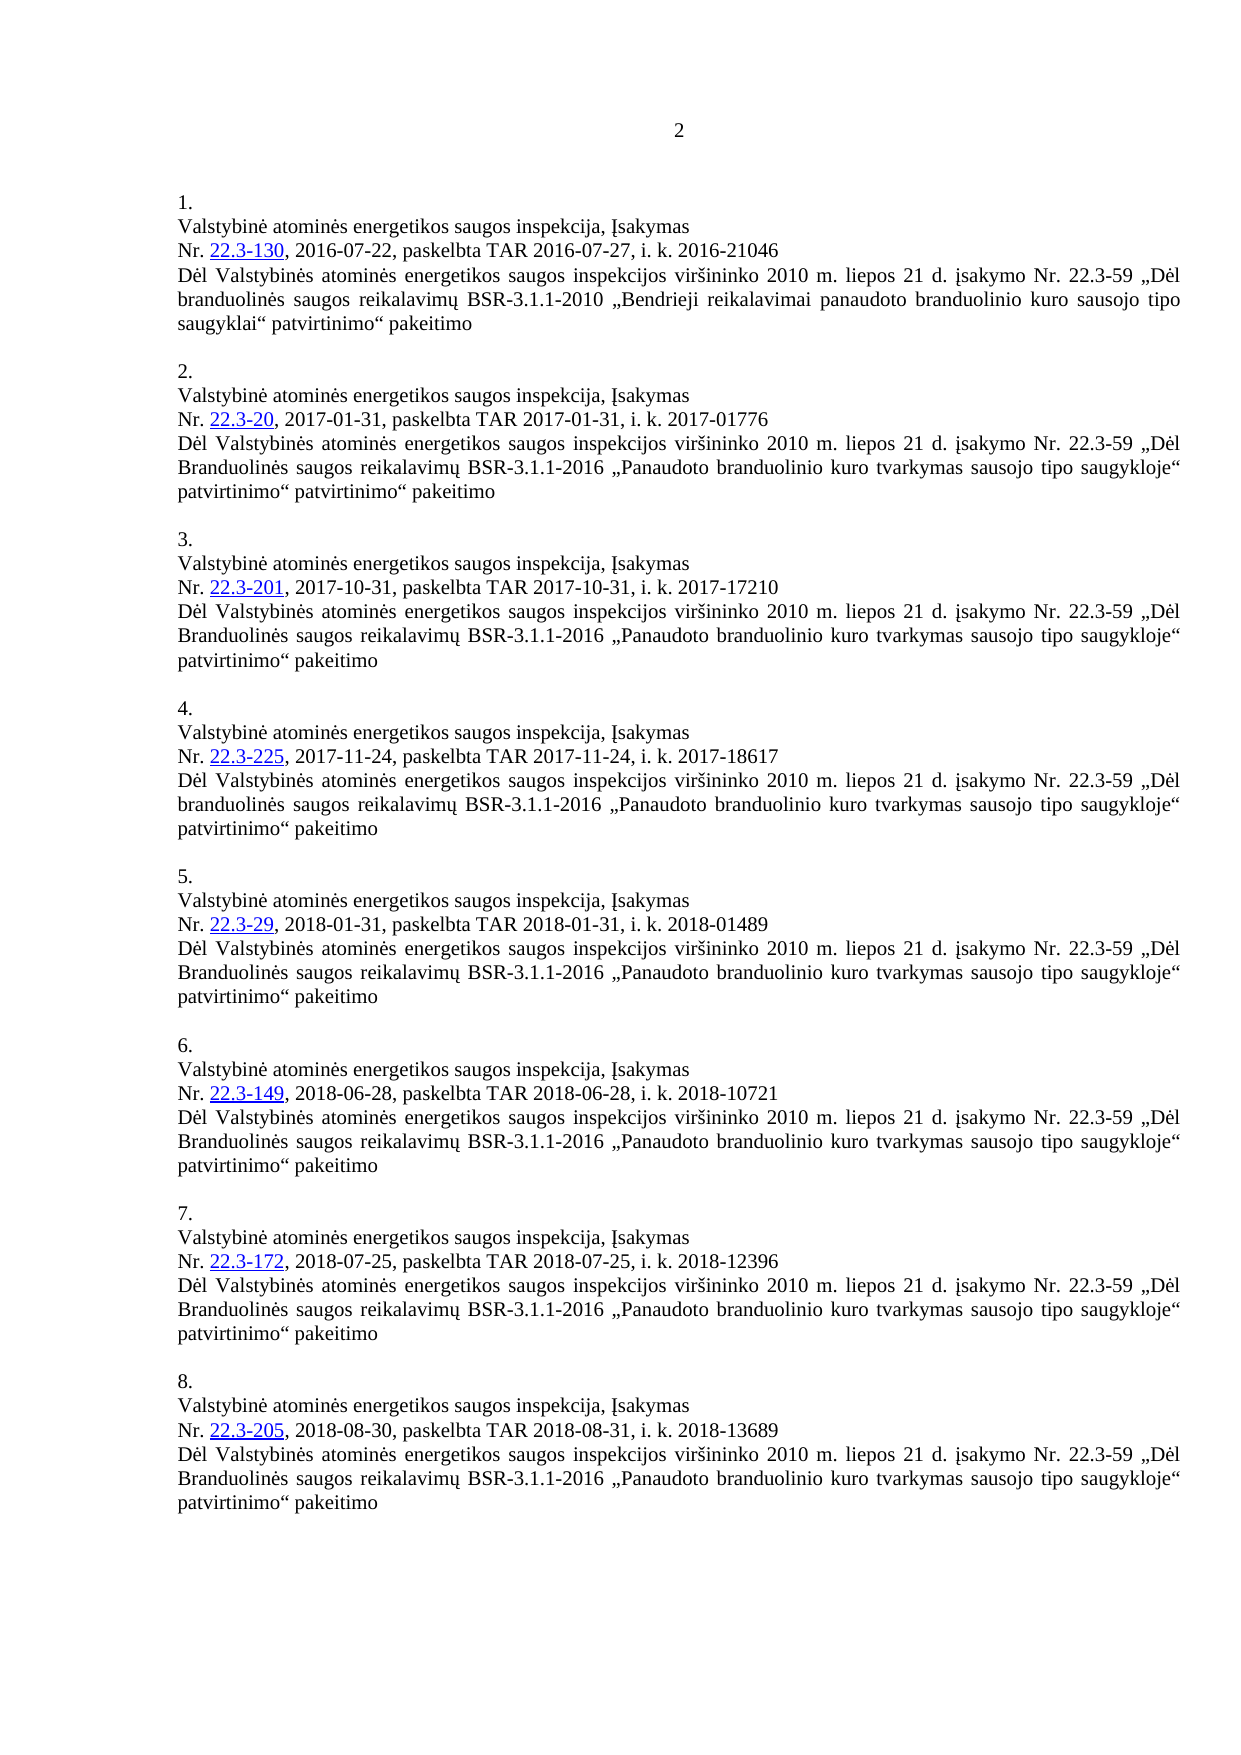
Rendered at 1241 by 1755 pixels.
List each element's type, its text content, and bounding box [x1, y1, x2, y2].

text Dėl Valstybinės atominės energetikos saugos inspekcijos viršininko 2010 m. liepos 21 d. įsakymo Nr. 22.3-59 „Dėl branduolinės saugos reikalavimų BSR-3.1.1-2016 „Panaudoto branduolinio kuro tvarkymas sausojo tipo saugykloje“ patvirtinimo“ pakeitimo [177, 768, 1181, 840]
text Dėl Valstybinės atominės energetikos saugos inspekcijos viršininko 2010 m. liepos 21 d. įsakymo Nr. 22.3-59 „Dėl Branduolinės saugos reikalavimų BSR-3.1.1-2016 „Panaudoto branduolinio kuro tvarkymas sausojo tipo saugykloje“ patvirtinimo“ pakeitimo [177, 1273, 1181, 1345]
text Dėl Valstybinės atominės energetikos saugos inspekcijos viršininko 2010 m. liepos 21 d. įsakymo Nr. 22.3-59 „Dėl branduolinės saugos reikalavimų BSR-3.1.1-2010 „Bendrieji reikalavimai panaudoto branduolinio kuro sausojo tipo saugyklai“ patvirtinimo“ pakeitimo [177, 262, 1181, 335]
text Nr. 22.3-20, 2017-01-31, paskelbta TAR 2017-01-31, i. k. 2017-01776 [177, 407, 1181, 431]
text Nr. 22.3-29, 2018-01-31, paskelbta TAR 2018-01-31, i. k. 2018-01489 [177, 912, 1181, 936]
text Nr. 22.3-205, 2018-08-30, paskelbta TAR 2018-08-31, i. k. 2018-13689 [177, 1417, 1181, 1442]
text Dėl Valstybinės atominės energetikos saugos inspekcijos viršininko 2010 m. liepos 21 d. įsakymo Nr. 22.3-59 „Dėl Branduolinės saugos reikalavimų BSR-3.1.1-2016 „Panaudoto branduolinio kuro tvarkymas sausojo tipo saugykloje“ patvirtinimo“ patvirtinimo“ pakeitimo [177, 431, 1181, 503]
text Valstybinė atominės energetikos saugos inspekcija, Įsakymas [177, 720, 1181, 744]
text 8. [177, 1369, 1181, 1393]
text Valstybinė atominės energetikos saugos inspekcija, Įsakymas [177, 1393, 1181, 1417]
text Valstybinė atominės energetikos saugos inspekcija, Įsakymas [177, 551, 1181, 575]
text Dėl Valstybinės atominės energetikos saugos inspekcijos viršininko 2010 m. liepos 21 d. įsakymo Nr. 22.3-59 „Dėl Branduolinės saugos reikalavimų BSR-3.1.1-2016 „Panaudoto branduolinio kuro tvarkymas sausojo tipo saugykloje“ patvirtinimo“ pakeitimo [177, 1105, 1181, 1177]
text 3. [177, 527, 1181, 551]
text Valstybinė atominės energetikos saugos inspekcija, Įsakymas [177, 1057, 1181, 1081]
text Nr. 22.3-149, 2018-06-28, paskelbta TAR 2018-06-28, i. k. 2018-10721 [177, 1081, 1181, 1105]
text Valstybinė atominės energetikos saugos inspekcija, Įsakymas [177, 383, 1181, 407]
text Dėl Valstybinės atominės energetikos saugos inspekcijos viršininko 2010 m. liepos 21 d. įsakymo Nr. 22.3-59 „Dėl Branduolinės saugos reikalavimų BSR-3.1.1-2016 „Panaudoto branduolinio kuro tvarkymas sausojo tipo saugykloje“ patvirtinimo“ pakeitimo [177, 936, 1181, 1008]
text 6. [177, 1032, 1181, 1057]
text Nr. 22.3-130, 2016-07-22, paskelbta TAR 2016-07-27, i. k. 2016-21046 [177, 238, 1181, 262]
text Nr. 22.3-201, 2017-10-31, paskelbta TAR 2017-10-31, i. k. 2017-17210 [177, 575, 1181, 599]
text Nr. 22.3-225, 2017-11-24, paskelbta TAR 2017-11-24, i. k. 2017-18617 [177, 744, 1181, 768]
text 1. [177, 190, 1181, 214]
text Valstybinė atominės energetikos saugos inspekcija, Įsakymas [177, 1225, 1181, 1249]
text Nr. 22.3-172, 2018-07-25, paskelbta TAR 2018-07-25, i. k. 2018-12396 [177, 1249, 1181, 1273]
text 5. [177, 864, 1181, 888]
text Dėl Valstybinės atominės energetikos saugos inspekcijos viršininko 2010 m. liepos 21 d. įsakymo Nr. 22.3-59 „Dėl Branduolinės saugos reikalavimų BSR-3.1.1-2016 „Panaudoto branduolinio kuro tvarkymas sausojo tipo saugykloje“ patvirtinimo“ pakeitimo [177, 1442, 1181, 1514]
text 7. [177, 1201, 1181, 1225]
text Valstybinė atominės energetikos saugos inspekcija, Įsakymas [177, 888, 1181, 912]
text Dėl Valstybinės atominės energetikos saugos inspekcijos viršininko 2010 m. liepos 21 d. įsakymo Nr. 22.3-59 „Dėl Branduolinės saugos reikalavimų BSR-3.1.1-2016 „Panaudoto branduolinio kuro tvarkymas sausojo tipo saugykloje“ patvirtinimo“ pakeitimo [177, 599, 1181, 672]
text 4. [177, 696, 1181, 720]
text 2. [177, 359, 1181, 383]
text Valstybinė atominės energetikos saugos inspekcija, Įsakymas [177, 214, 1181, 238]
